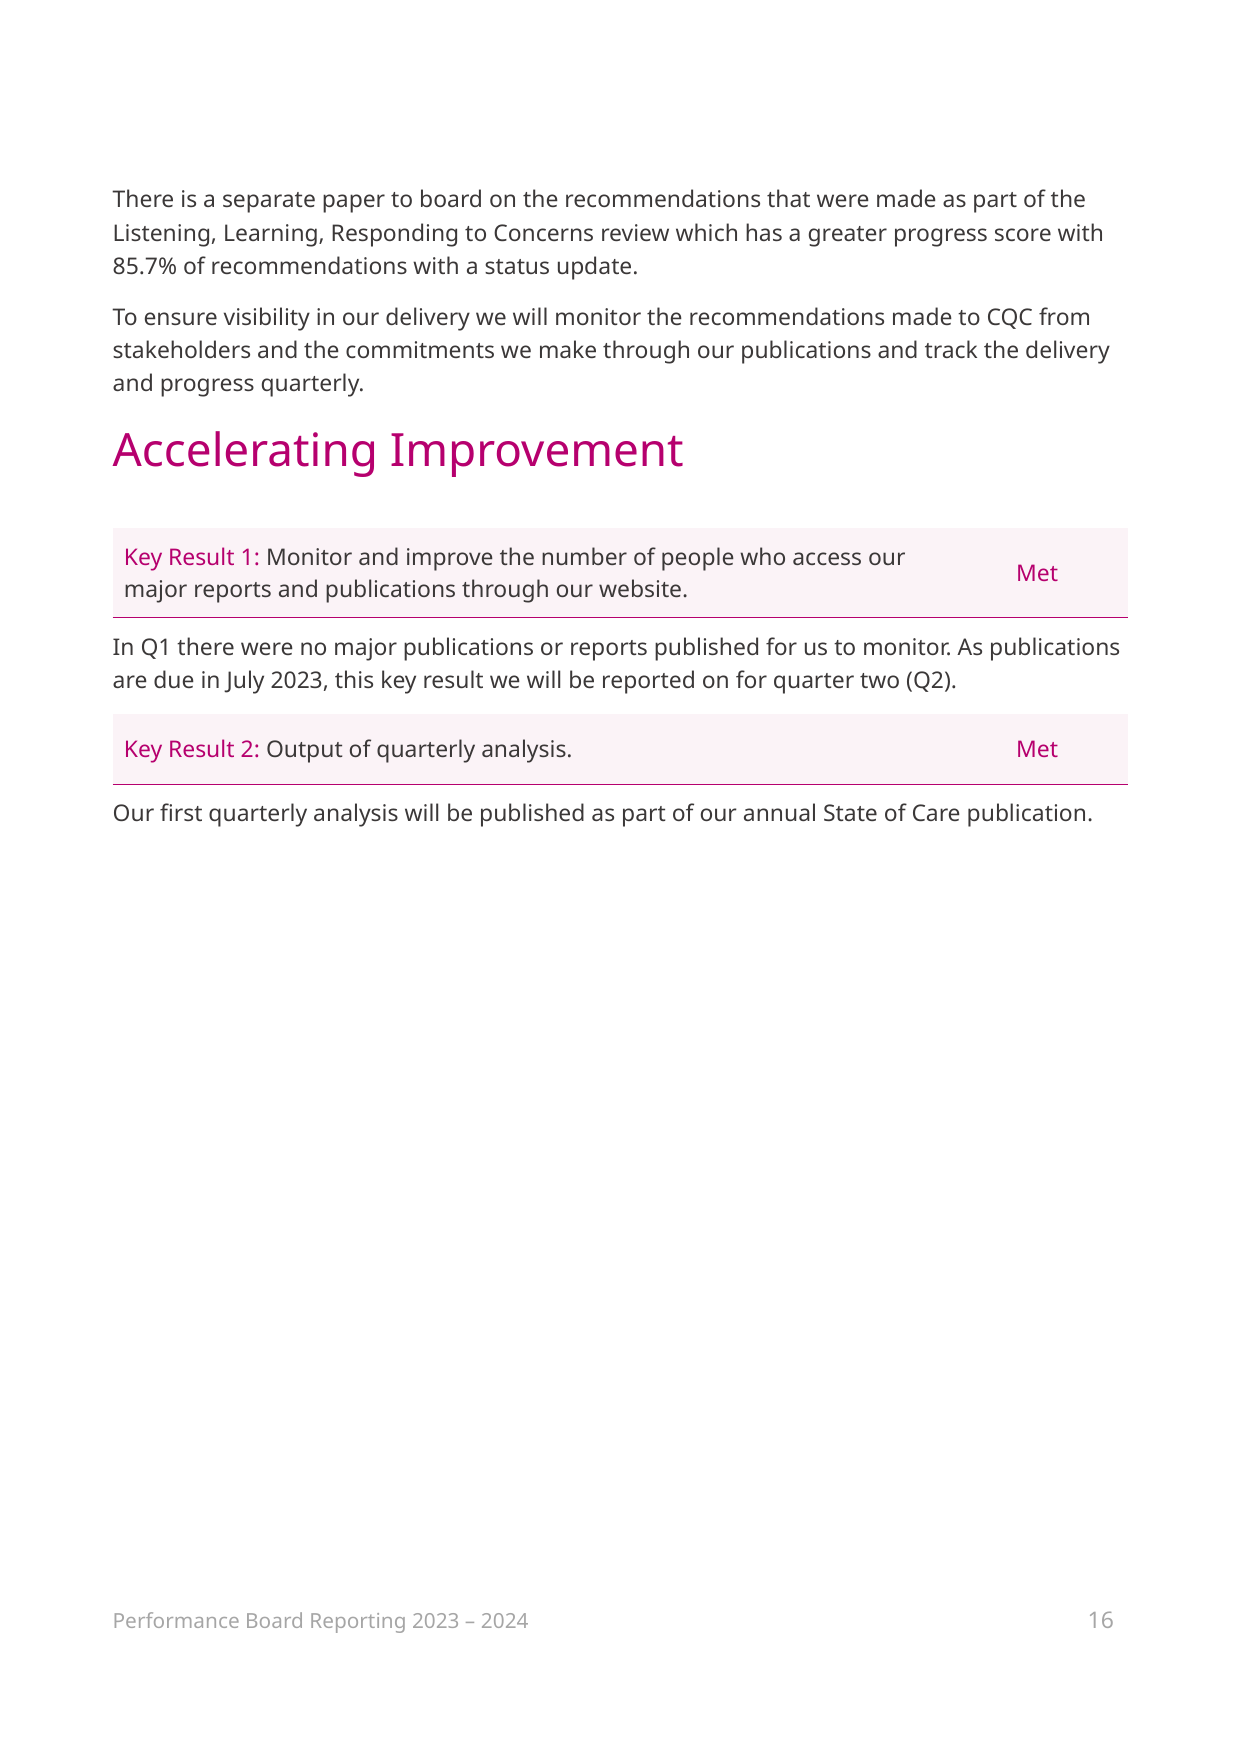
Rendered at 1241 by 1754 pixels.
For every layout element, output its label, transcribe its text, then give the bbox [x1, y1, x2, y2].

text There is a separate paper to board on the recommendations that were made as part of the Listening, Learning, Responding to Concerns review which has a greater progress score with 85.7% of recommendations with a status update. [112, 150, 1128, 282]
table_header Key Result 1: Monitor and improve the number of people who access our major reports and publications through our website. [113, 528, 946, 617]
table_header Met [946, 528, 1128, 617]
table_header Met [946, 714, 1128, 784]
text In Q1 there were no major publications or reports published for us to monitor. As publications are due in July 2023, this key result we will be reported on for quarter two (Q2). [112, 630, 1128, 695]
table_header Key Result 2: Output of quarterly analysis. [113, 714, 946, 784]
text Accelerating Improvement [112, 417, 1128, 510]
text Our first quarterly analysis will be published as part of our annual State of Care publication. [112, 797, 1128, 829]
text To ensure visibility in our delivery we will monitor the recommendations made to CQC from stakeholders and the commitments we make through our publications and track the delivery and progress quarterly. [112, 300, 1128, 398]
